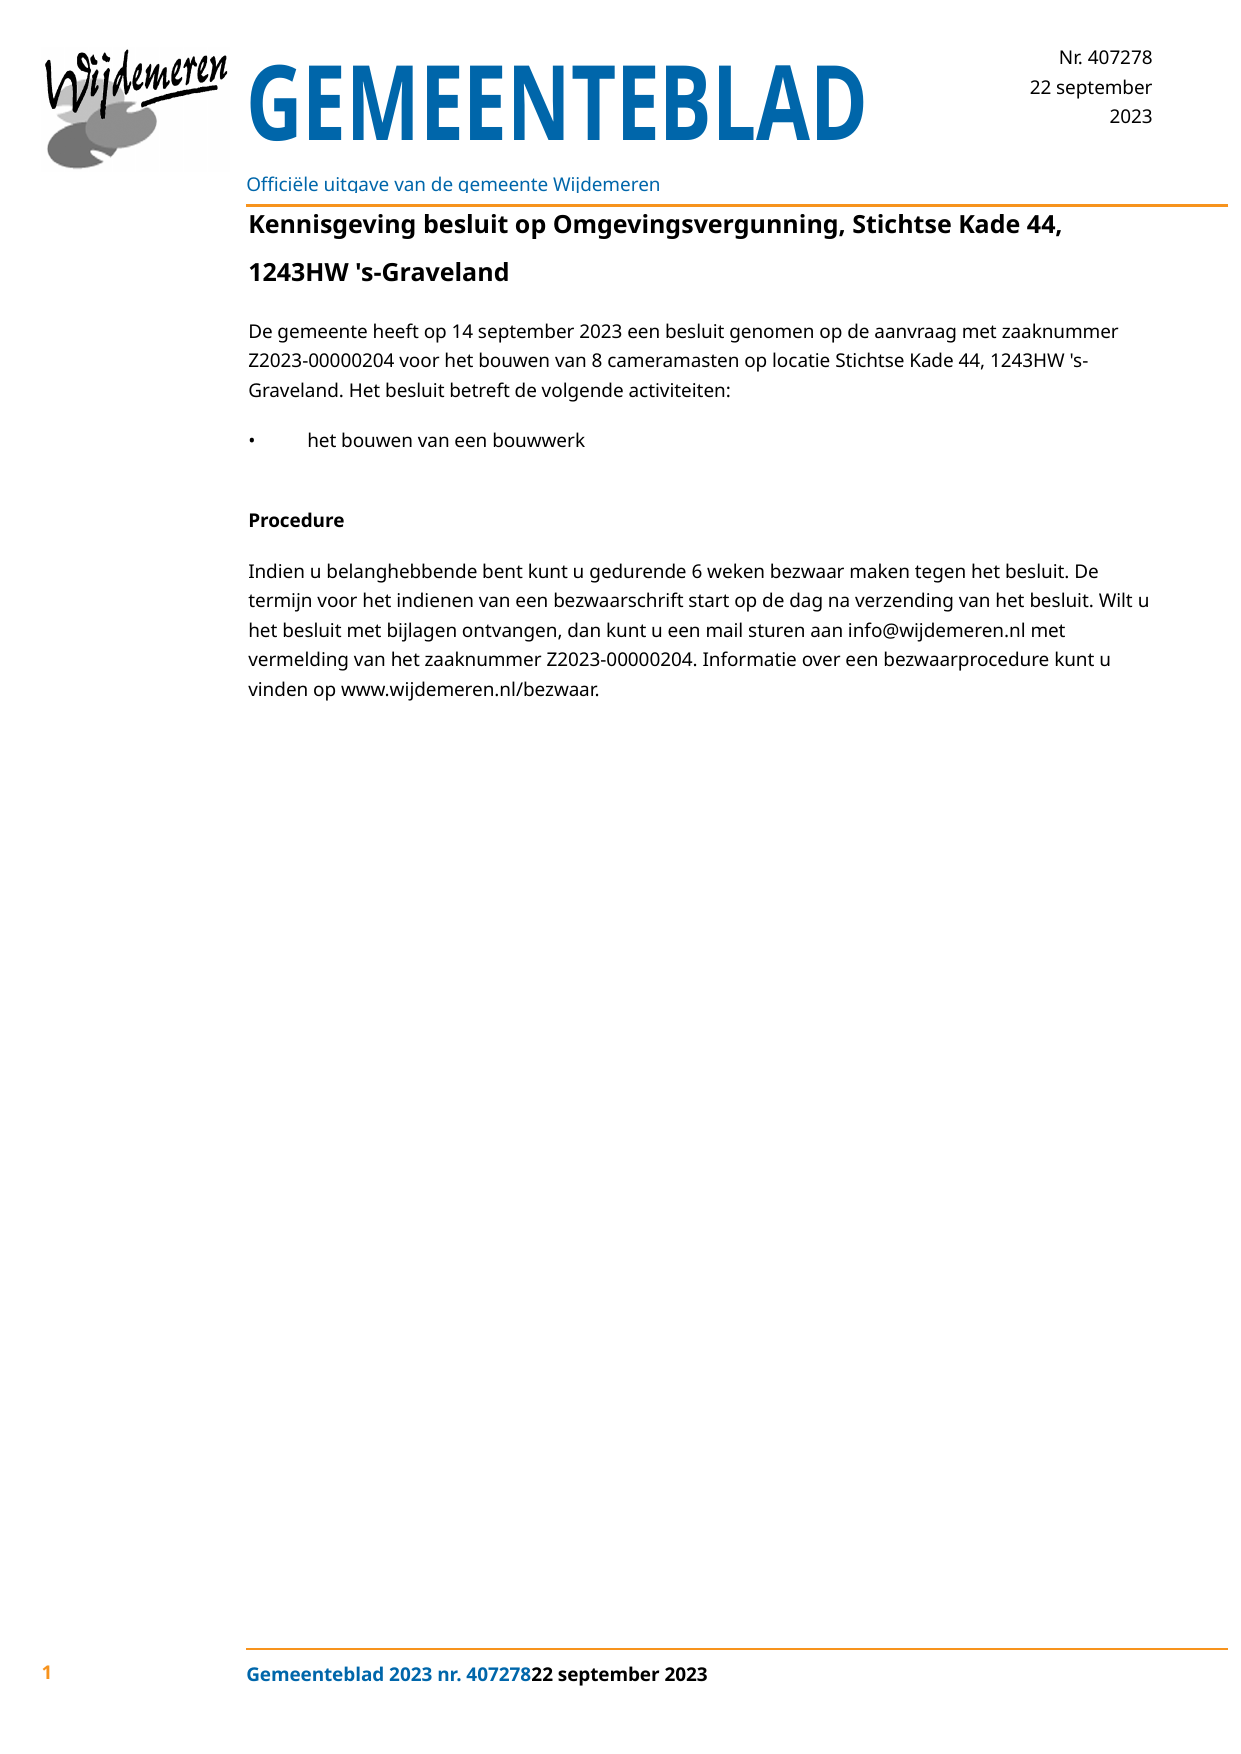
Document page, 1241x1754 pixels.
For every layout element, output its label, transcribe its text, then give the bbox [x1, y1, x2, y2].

list het bouwen van een bouwwerk [248, 427, 1152, 453]
text Kennisgeving besluit op Omgevingsvergunning, Stichtse Kade 44, 1243HW 's-Graveland [248, 207, 1152, 288]
text Indien u belanghebbende bent kunt u gedurende 6 weken bezwaar maken tegen het besluit. De termijn voor het indienen van een bezwaarschrift start op de dag na verzending van het besluit. Wilt u het besluit met bijlagen ontvangen, dan kunt u een mail sturen aan info@wijdemeren.nl met vermelding van het zaaknummer Z2023-00000204. Informatie over een bezwaarprocedure kunt u vinden op www.wijdemeren.nl/bezwaar. [248, 558, 1152, 702]
picture [41, 47, 231, 172]
text Procedure [248, 507, 1152, 533]
text De gemeente heeft op 14 september 2023 een besluit genomen op de aanvraag met zaaknummer Z2023-00000204 voor het bouwen van 8 cameramasten op locatie Stichtse Kade 44, 1243HW 's-Graveland. Het besluit betreft de volgende activiteiten: [248, 318, 1152, 403]
